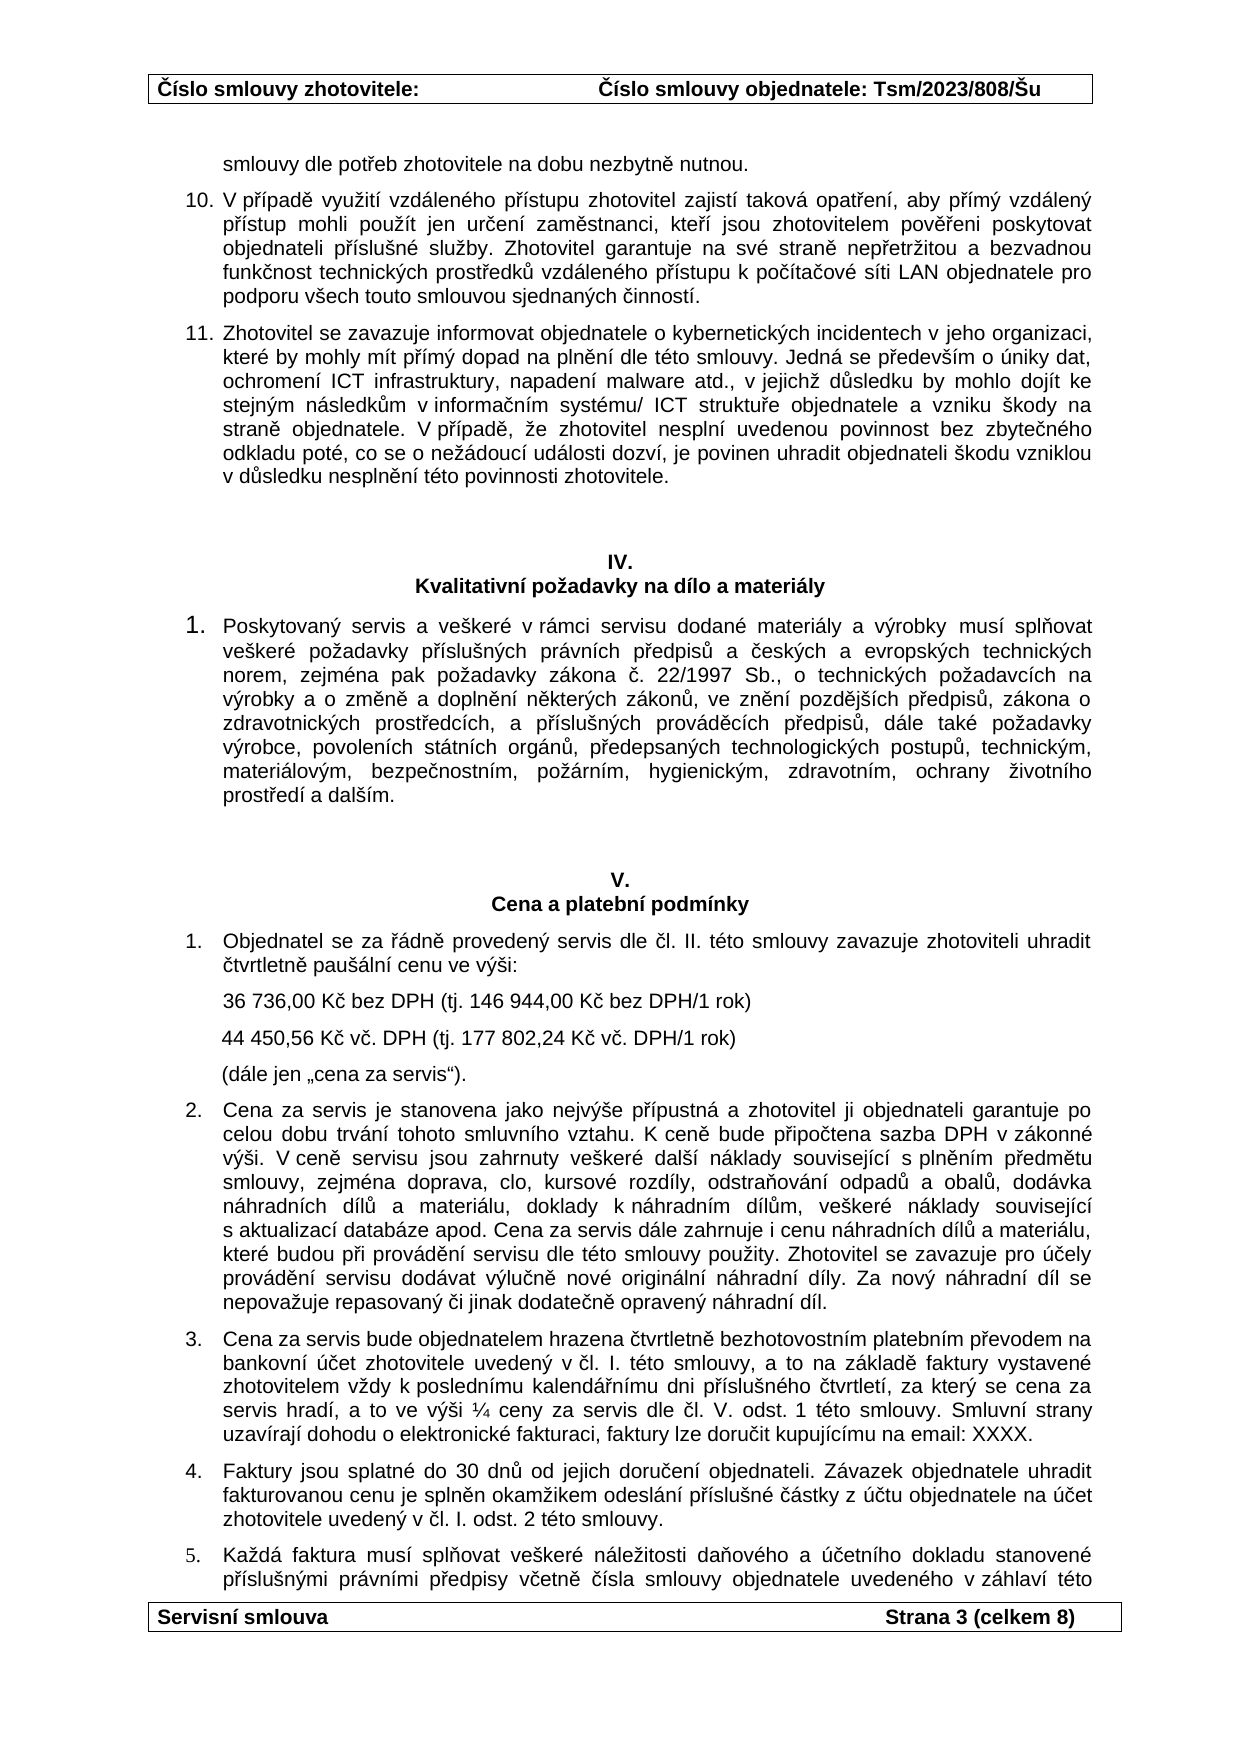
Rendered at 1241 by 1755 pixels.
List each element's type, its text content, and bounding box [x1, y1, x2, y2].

list Cena za servis je stanovena jako nejvýše přípustná a zhotovitel ji objednateli garantuje po celou dobu trvání tohoto smluvního vztahu. K ceně bude připočtena sazba DPH v zákonné výši. V ceně servisu jsou zahrnuty veškeré další náklady související s plněním předmětu smlouvy, zejména doprava, clo, kursové rozdíly, odstraňování odpadů a obalů, dodávka náhradních dílů a materiálu, doklady k náhradním dílům, veškeré náklady související s aktualizací databáze apod. Cena za servis dále zahrnuje i cenu náhradních dílů a materiálu, které budou při provádění servisu dle této smlouvy použity. Zhotovitel se zavazuje pro účely provádění servisu dodávat výlučně nové originální náhradní díly. Za nový náhradní díl se nepovažuje repasovaný či jinak dodatečně opravený náhradní díl. [185, 1098, 1093, 1314]
list V případě využití vzdáleného přístupu zhotovitel zajistí taková opatření, aby přímý vzdálený přístup mohli použít jen určení zaměstnanci, kteří jsou zhotovitelem pověřeni poskytovat objednateli příslušné služby. Zhotovitel garantuje na své straně nepřetržitou a bezvadnou funkčnost technických prostředků vzdáleného přístupu k počítačové síti LAN objednatele pro podporu všech touto smlouvou sjednaných činností. [185, 188, 1093, 308]
subtitle Cena a platební podmínky [148, 892, 1093, 916]
list Každá faktura musí splňovat veškeré náležitosti daňového a účetního dokladu stanovené příslušnými právními předpisy včetně čísla smlouvy objednatele uvedeného v záhlaví této [185, 1543, 1093, 1591]
text V. [148, 868, 1093, 892]
list Objednatel se za řádně provedený servis dle čl. II. této smlouvy zavazuje zhotoviteli uhradit čtvrtletně paušální cenu ve výši: [185, 928, 1093, 976]
list Cena za servis bude objednatelem hrazena čtvrtletně bezhotovostním platebním převodem na bankovní účet zhotovitele uvedený v čl. I. této smlouvy, a to na základě faktury vystavené zhotovitelem vždy k poslednímu kalendářnímu dni příslušného čtvrtletí, za který se cena za servis hradí, a to ve výši ¼ ceny za servis dle čl. V. odst. 1 této smlouvy. Smluvní strany uzavírají dohodu o elektronické fakturaci, faktury lze doručit kupujícímu na email: XXXX. [185, 1326, 1093, 1446]
list Poskytovaný servis a veškeré v rámci servisu dodané materiály a výrobky musí splňovat veškeré požadavky příslušných právních předpisů a českých a evropských technických norem, zejména pak požadavky zákona č. 22/1997 Sb., o technických požadavcích na výrobky a o změně a doplnění některých zákonů, ve znění pozdějších předpisů, zákona o zdravotnických prostředcích, a příslušných prováděcích předpisů, dále také požadavky výrobce, povoleních státních orgánů, předepsaných technologických postupů, technickým, materiálovým, bezpečnostním, požárním, hygienickým, zdravotním, ochrany životního prostředí a dalším. [185, 610, 1093, 807]
text (dále jen „cena za servis“). [148, 1062, 1093, 1086]
list Faktury jsou splatné do 30 dnů od jejich doručení objednateli. Závazek objednatele uhradit fakturovanou cenu je splněn okamžikem odeslání příslušné částky z účtu objednatele na účet zhotovitele uvedený v čl. I. odst. 2 této smlouvy. [185, 1459, 1093, 1531]
text 36 736,00 Kč bez DPH (tj. 146 944,00 Kč bez DPH/1 rok) [223, 989, 1093, 1013]
text IV. [148, 550, 1093, 574]
text Kvalitativní požadavky na dílo a materiály [148, 574, 1093, 598]
list smlouvy dle potřeb zhotovitele na dobu nezbytně nutnou. [185, 152, 1093, 176]
list Zhotovitel se zavazuje informovat objednatele o kybernetických incidentech v jeho organizaci, které by mohly mít přímý dopad na plnění dle této smlouvy. Jedná se především o úniky dat, ochromení ICT infrastruktury, napadení malware atd., v jejichž důsledku by mohlo dojít ke stejným následkům v informačním systému/ ICT struktuře objednatele a vzniku škody na straně objednatele. V případě, že zhotovitel nesplní uvedenou povinnost bez zbytečného odkladu poté, co se o nežádoucí události dozví, je povinen uhradit objednateli škodu vzniklou v důsledku nesplnění této povinnosti zhotovitele. [185, 321, 1093, 488]
text 44 450,56 Kč vč. DPH (tj. 177 802,24 Kč vč. DPH/1 rok) [148, 1025, 1093, 1049]
